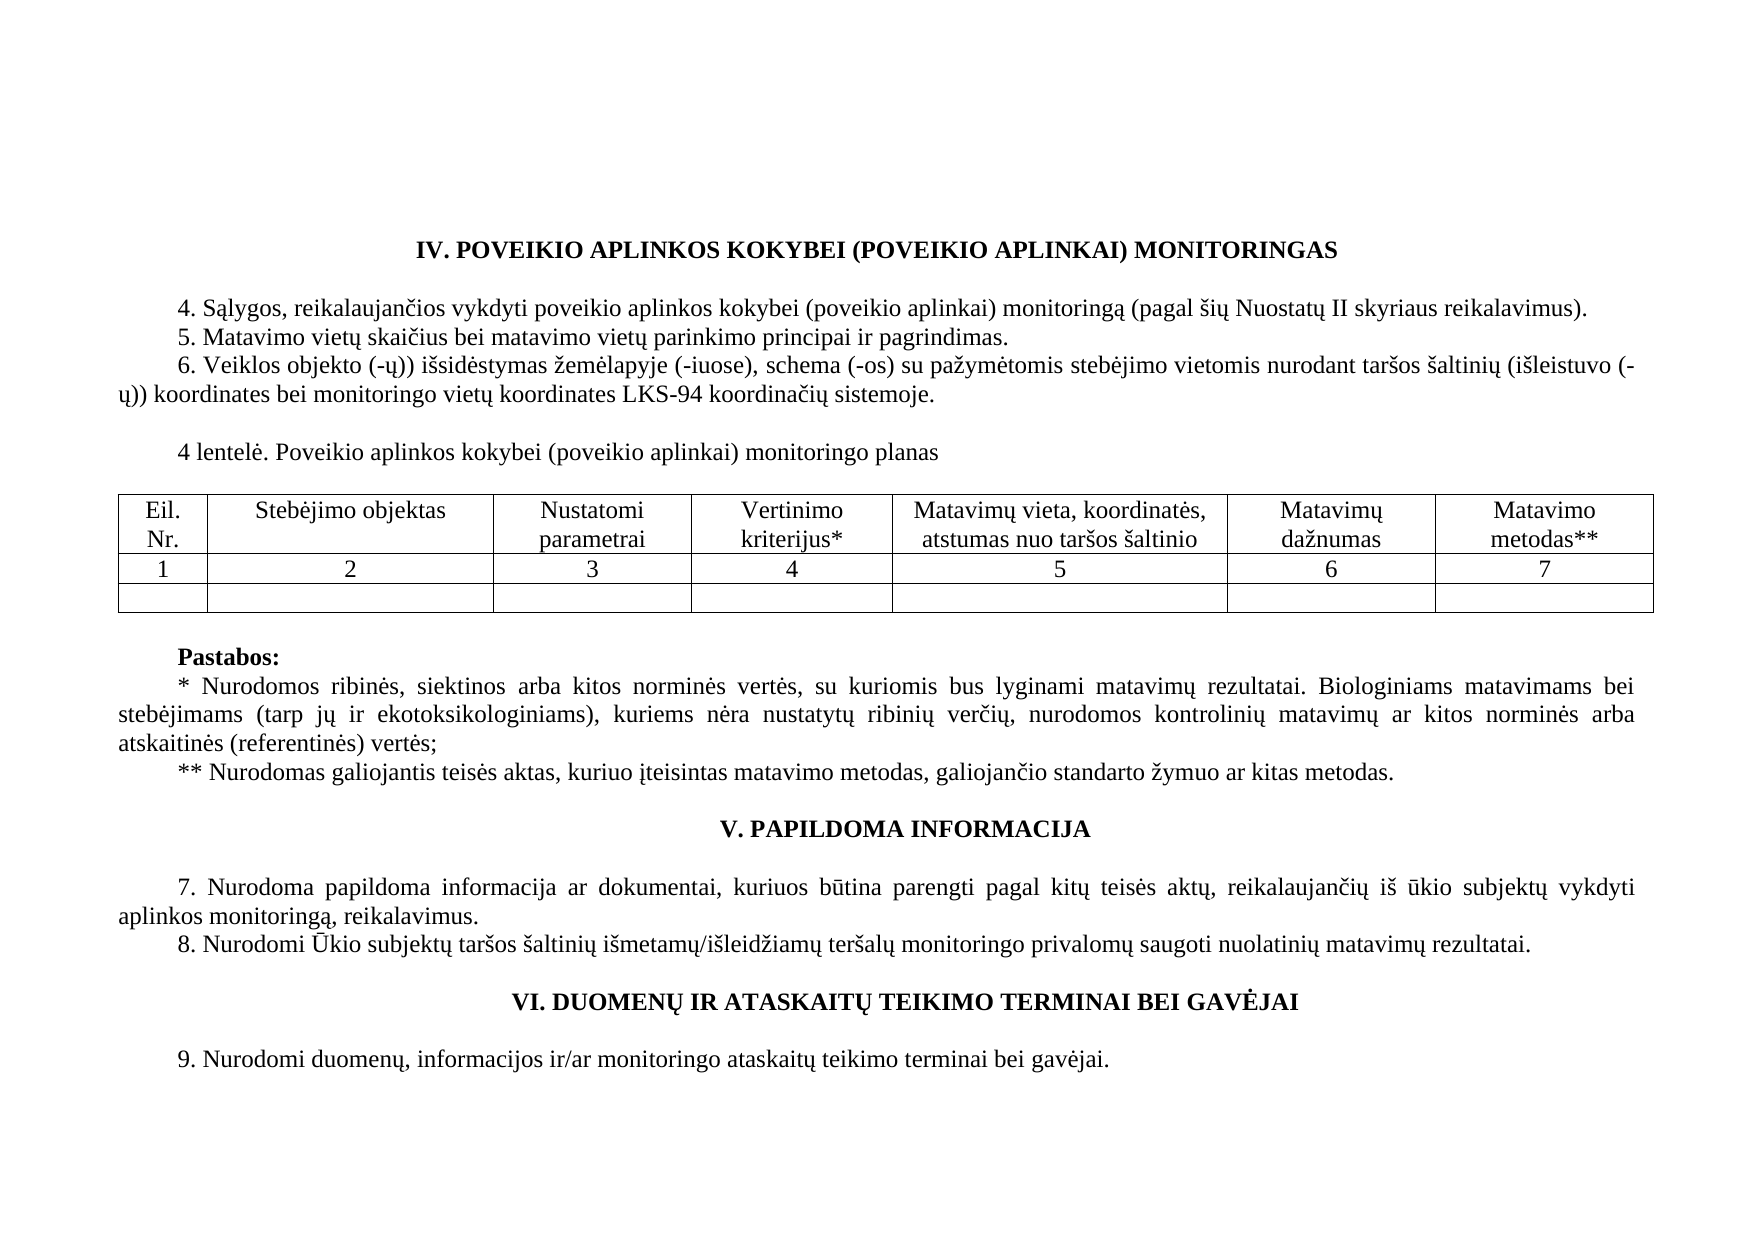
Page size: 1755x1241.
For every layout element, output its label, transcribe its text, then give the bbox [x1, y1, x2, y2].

text 4. Sąlygos, reikalaujančios vykdyti poveikio aplinkos kokybei (poveikio aplinkai) monitoringą (pagal šių Nuostatų II skyriaus reikalavimus). [118, 293, 1636, 322]
text 5. Matavimo vietų skaičius bei matavimo vietų parinkimo principai ir pagrindimas. [118, 322, 1636, 350]
table_cell [119, 584, 207, 612]
text 6. Veiklos objekto (-ų)) išsidėstymas žemėlapyje (-iuose), schema (-os) su pažymėtomis stebėjimo vietomis nurodant taršos šaltinių (išleistuvo (-ų)) koordinates bei monitoringo vietų koordinates LKS-94 koordinačių sistemoje. [118, 350, 1636, 408]
table_header Matavimo metodas** [1436, 495, 1653, 553]
table_cell 6 [1228, 554, 1435, 582]
text Pastabos: [118, 642, 1636, 671]
table_cell [893, 584, 1227, 612]
table_cell 2 [208, 554, 493, 582]
table_header Matavimų dažnumas [1228, 495, 1435, 553]
text V. papildoma informacija [118, 814, 1636, 843]
table_cell 1 [119, 554, 207, 582]
table_header Eil. Nr. [119, 495, 207, 553]
text 4 lentelė. Poveikio aplinkos kokybei (poveikio aplinkai) monitoringo planas [118, 437, 1636, 465]
table_header Vertinimo kriterijus* [692, 495, 892, 553]
text * Nurodomos ribinės, siektinos arba kitos norminės vertės, su kuriomis bus lyginami matavimų rezultatai. Biologiniams matavimams bei stebėjimams (tarp jų ir ekotoksikologiniams), kuriems nėra nustatytų ribinių verčių, nurodomos kontrolinių matavimų ar kitos norminės arba atskaitinės (referentinės) vertės; [118, 671, 1636, 757]
table_cell [692, 584, 892, 612]
text VI. duomenų ir ataskaitų teikimo terminai bei gavėjai [118, 987, 1636, 1016]
table_header Matavimų vieta, koordinatės, atstumas nuo taršos šaltinio [893, 495, 1227, 553]
table_cell 5 [893, 554, 1227, 582]
table_cell 7 [1436, 554, 1653, 582]
table_cell [1228, 584, 1435, 612]
table_header Nustatomi parametrai [494, 495, 691, 553]
table_cell [208, 584, 493, 612]
table_cell 3 [494, 554, 691, 582]
text 8. Nurodomi Ūkio subjektų taršos šaltinių išmetamų/išleidžiamų teršalų monitoringo privalomų saugoti nuolatinių matavimų rezultatai. [118, 929, 1636, 958]
text ** Nurodomas galiojantis teisės aktas, kuriuo įteisintas matavimo metodas, galiojančio standarto žymuo ar kitas metodas. [118, 757, 1636, 786]
text IV. POVEIKIO APLINKOS KOKYBEI (POVEIKIO APLINKAI) MONITORINGAS [118, 235, 1636, 264]
table_cell [1436, 584, 1653, 612]
table_cell 4 [692, 554, 892, 582]
table_cell [494, 584, 691, 612]
table_header Stebėjimo objektas [208, 495, 493, 553]
text 9. Nurodomi duomenų, informacijos ir/ar monitoringo ataskaitų teikimo terminai bei gavėjai. [118, 1044, 1636, 1073]
text 7. Nurodoma papildoma informacija ar dokumentai, kuriuos būtina parengti pagal kitų teisės aktų, reikalaujančių iš ūkio subjektų vykdyti aplinkos monitoringą, reikalavimus. [118, 872, 1636, 929]
